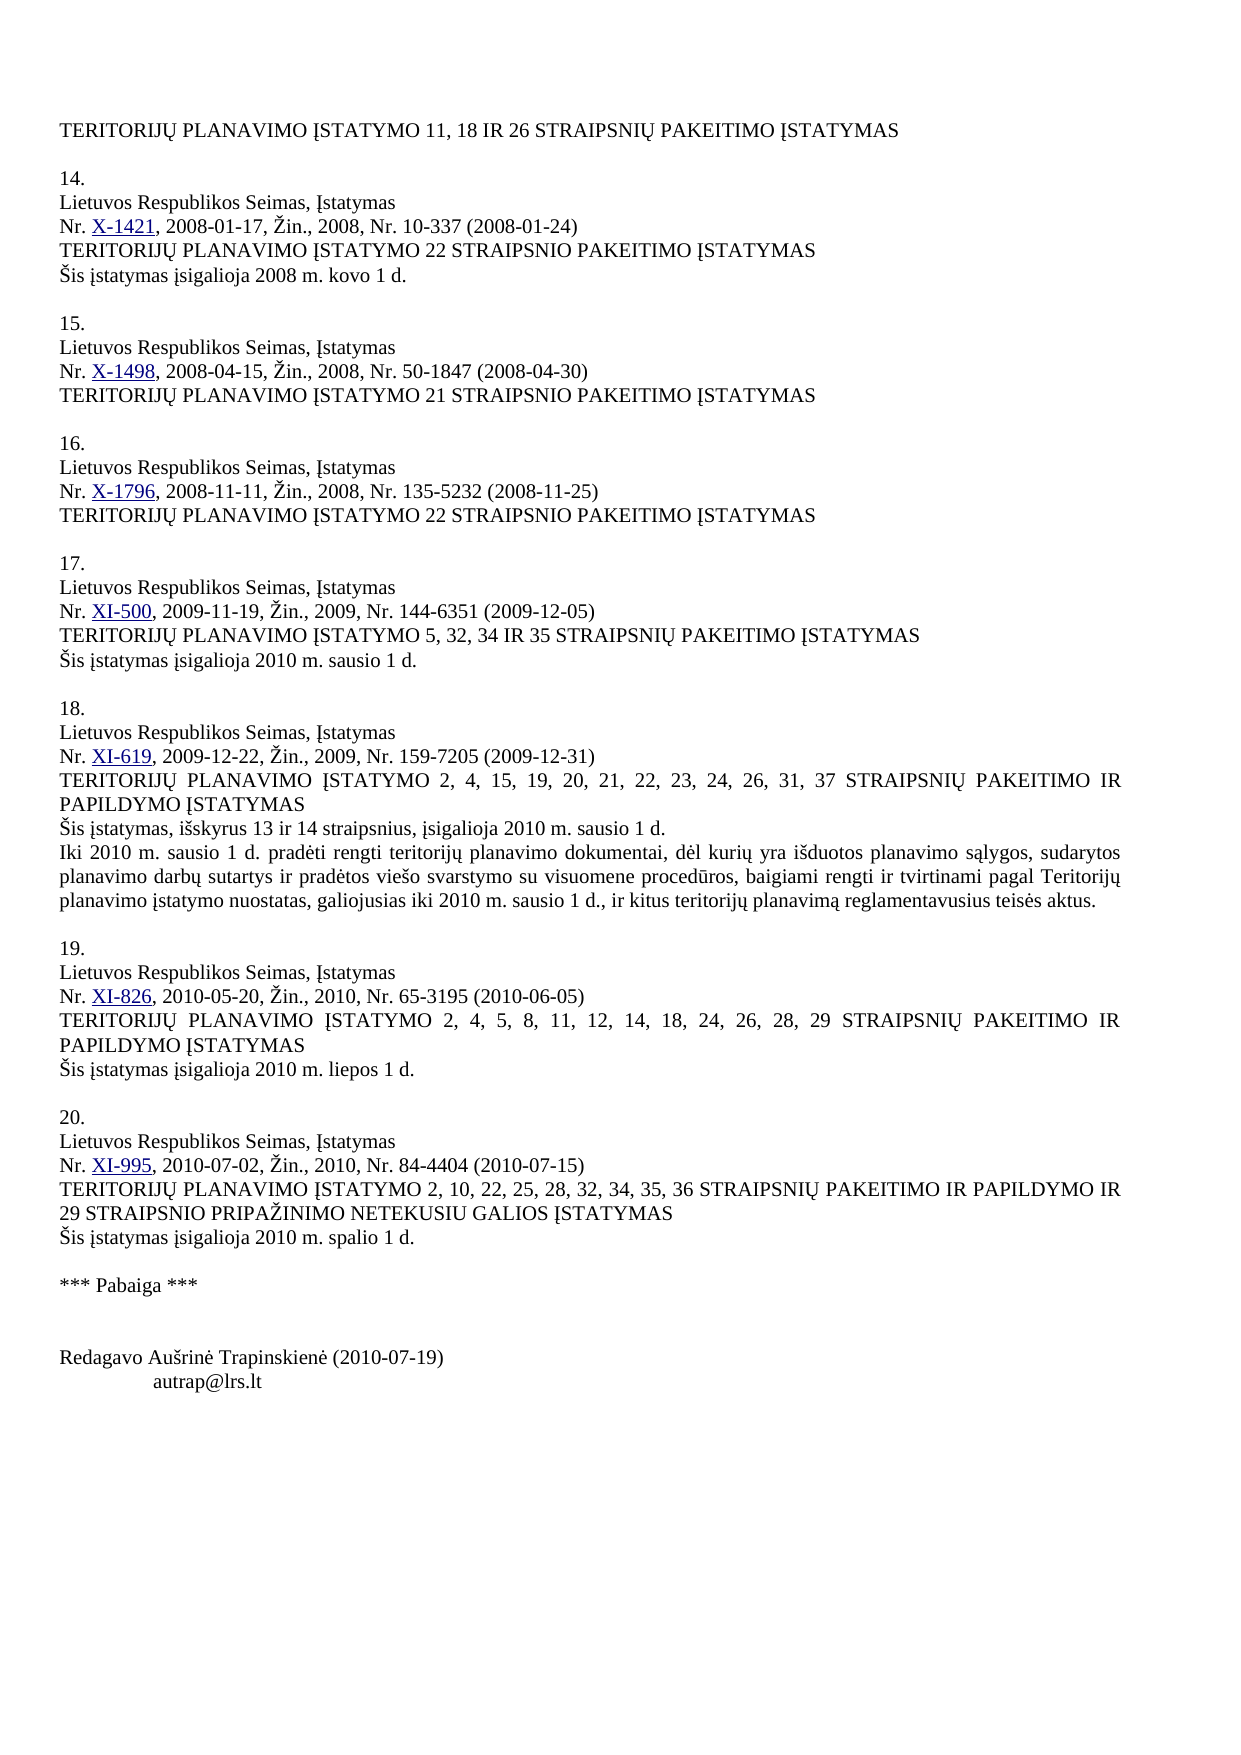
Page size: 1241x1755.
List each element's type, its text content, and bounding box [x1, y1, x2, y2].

text Šis įstatymas įsigalioja 2010 m. spalio 1 d. [59, 1225, 1122, 1249]
text TERITORIJŲ PLANAVIMO ĮSTATYMO 5, 32, 34 IR 35 STRAIPSNIŲ PAKEITIMO ĮSTATYMAS [59, 623, 1122, 647]
text Nr. XI-826, 2010-05-20, Žin., 2010, Nr. 65-3195 (2010-06-05) [59, 984, 1122, 1008]
text Lietuvos Respublikos Seimas, Įstatymas [59, 720, 1122, 744]
text Nr. X-1796, 2008-11-11, Žin., 2008, Nr. 135-5232 (2008-11-25) [59, 479, 1122, 503]
text Šis įstatymas, išskyrus 13 ir 14 straipsnius, įsigalioja 2010 m. sausio 1 d. [59, 816, 1122, 840]
text Nr. XI-619, 2009-12-22, Žin., 2009, Nr. 159-7205 (2009-12-31) [59, 744, 1122, 768]
text 20. [59, 1105, 1122, 1129]
text Nr. XI-995, 2010-07-02, Žin., 2010, Nr. 84-4404 (2010-07-15) [59, 1153, 1122, 1177]
text TERITORIJŲ PLANAVIMO ĮSTATYMO 11, 18 IR 26 STRAIPSNIŲ PAKEITIMO ĮSTATYMAS [59, 118, 1122, 142]
text 14. [59, 166, 1122, 190]
text Iki 2010 m. sausio 1 d. pradėti rengti teritorijų planavimo dokumentai, dėl kurių yra išduotos planavimo sąlygos, sudarytos planavimo darbų sutartys ir pradėtos viešo svarstymo su visuomene procedūros, baigiami rengti ir tvirtinami pagal Teritorijų planavimo įstatymo nuostatas, galiojusias iki 2010 m. sausio 1 d., ir kitus teritorijų planavimą reglamentavusius teisės aktus. [59, 840, 1122, 912]
text Nr. XI-500, 2009-11-19, Žin., 2009, Nr. 144-6351 (2009-12-05) [59, 599, 1122, 623]
text Nr. X-1421, 2008-01-17, Žin., 2008, Nr. 10-337 (2008-01-24) [59, 214, 1122, 238]
text Lietuvos Respublikos Seimas, Įstatymas [59, 455, 1122, 479]
text 18. [59, 696, 1122, 720]
text Lietuvos Respublikos Seimas, Įstatymas [59, 575, 1122, 599]
text Lietuvos Respublikos Seimas, Įstatymas [59, 1129, 1122, 1153]
text 15. [59, 311, 1122, 335]
text Šis įstatymas įsigalioja 2010 m. liepos 1 d. [59, 1057, 1122, 1081]
text Šis įstatymas įsigalioja 2010 m. sausio 1 d. [59, 647, 1122, 672]
text Lietuvos Respublikos Seimas, Įstatymas [59, 335, 1122, 359]
text Redagavo Aušrinė Trapinskienė (2010-07-19) [59, 1345, 1122, 1369]
text TERITORIJŲ PLANAVIMO ĮSTATYMO 2, 4, 5, 8, 11, 12, 14, 18, 24, 26, 28, 29 STRAIPSNIŲ PAKEITIMO IR PAPILDYMO ĮSTATYMAS [59, 1008, 1122, 1057]
text Nr. X-1498, 2008-04-15, Žin., 2008, Nr. 50-1847 (2008-04-30) [59, 359, 1122, 383]
text Lietuvos Respublikos Seimas, Įstatymas [59, 190, 1122, 214]
text TERITORIJŲ PLANAVIMO ĮSTATYMO 22 STRAIPSNIO PAKEITIMO ĮSTATYMAS [59, 503, 1122, 527]
text 19. [59, 936, 1122, 960]
text 16. [59, 431, 1122, 455]
text TERITORIJŲ PLANAVIMO ĮSTATYMO 2, 10, 22, 25, 28, 32, 34, 35, 36 STRAIPSNIŲ PAKEITIMO IR PAPILDYMO IR 29 STRAIPSNIO PRIPAŽINIMO NETEKUSIU GALIOS ĮSTATYMAS [59, 1177, 1122, 1225]
text 17. [59, 551, 1122, 575]
text Šis įstatymas įsigalioja 2008 m. kovo 1 d. [59, 262, 1122, 287]
text TERITORIJŲ PLANAVIMO ĮSTATYMO 21 STRAIPSNIO PAKEITIMO ĮSTATYMAS [59, 383, 1122, 407]
text TERITORIJŲ PLANAVIMO ĮSTATYMO 2, 4, 15, 19, 20, 21, 22, 23, 24, 26, 31, 37 STRAIPSNIŲ PAKEITIMO IR PAPILDYMO ĮSTATYMAS [59, 768, 1122, 816]
text Lietuvos Respublikos Seimas, Įstatymas [59, 960, 1122, 984]
text *** Pabaiga *** [59, 1273, 1122, 1297]
text TERITORIJŲ PLANAVIMO ĮSTATYMO 22 STRAIPSNIO PAKEITIMO ĮSTATYMAS [59, 238, 1122, 262]
text autrap@lrs.lt [59, 1369, 1122, 1393]
